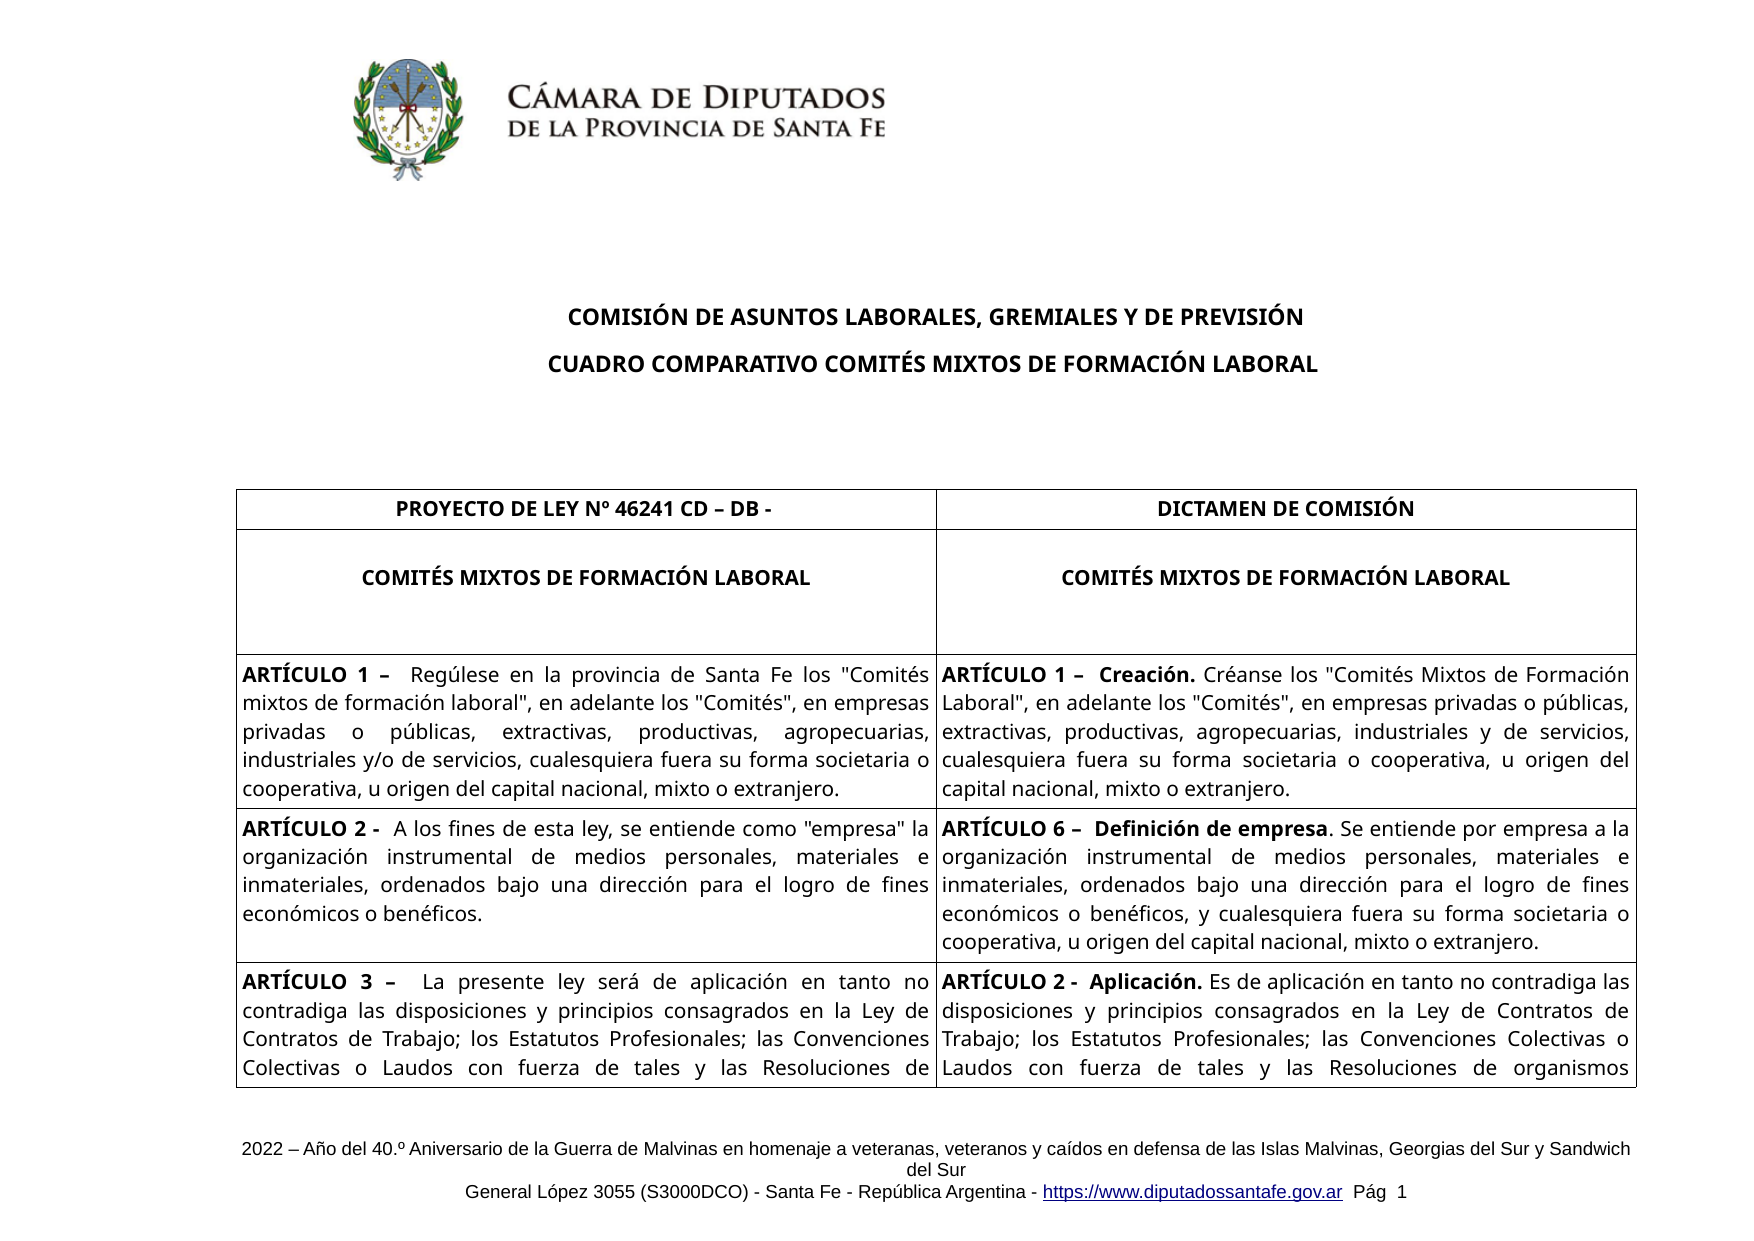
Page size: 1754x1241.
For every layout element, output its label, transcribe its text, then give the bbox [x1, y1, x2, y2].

table_cell COMITÉS MIXTOS DE FORMACIÓN LABORAL [237, 530, 936, 654]
table_cell ARTÍCULO 1 – Creación. Créanse los "Comités Mixtos de Formación Laboral", en adelante los "Comités", en empresas privadas o públicas, extractivas, productivas, agropecuarias, industriales y de servicios, cualesquiera fuera su forma societaria o cooperativa, u origen del capital nacional, mixto o extranjero. [937, 655, 1636, 808]
text CUADRO COMPARATIVO COMITÉS MIXTOS DE FORMACIÓN LABORAL [236, 348, 1636, 379]
table_cell ARTÍCULO 6 – Definición de empresa. Se entiende por empresa a la organización instrumental de medios personales, materiales e inmateriales, ordenados bajo una dirección para el logro de fines económicos o benéficos, y cualesquiera fuera su forma societaria o cooperativa, u origen del capital nacional, mixto o extranjero. [937, 809, 1636, 962]
table_header PROYECTO DE LEY Nº 46241 CD – DB - [237, 490, 936, 529]
table_cell ARTÍCULO 2 - A los fines de esta ley, se entiende como "empresa" la organización instrumental de medios personales, materiales e inmateriales, ordenados bajo una dirección para el logro de fines económicos o benéficos. [237, 809, 936, 962]
table_header DICTAMEN DE COMISIÓN [937, 490, 1636, 529]
table_cell COMITÉS MIXTOS DE FORMACIÓN LABORAL [937, 530, 1636, 654]
text COMISIÓN DE ASUNTOS LABORALES, GREMIALES Y DE PREVISIÓN [236, 301, 1636, 332]
table_cell ARTÍCULO 1 – Regúlese en la provincia de Santa Fe los "Comités mixtos de formación laboral", en adelante los "Comités", en empresas privadas o públicas, extractivas, productivas, agropecuarias, industriales y/o de servicios, cualesquiera fuera su forma societaria o cooperativa, u origen del capital nacional, mixto o extranjero. [237, 655, 936, 808]
table_cell ARTÍCULO 3 – La presente ley será de aplicación en tanto no contradiga las disposiciones y principios consagrados en la Ley de Contratos de Trabajo; los Estatutos Profesionales; las Convenciones Colectivas o Laudos con fuerza de tales y las Resoluciones de [237, 963, 936, 1087]
table_cell ARTÍCULO 2 - Aplicación. Es de aplicación en tanto no contradiga las disposiciones y principios consagrados en la Ley de Contratos de Trabajo; los Estatutos Profesionales; las Convenciones Colectivas o Laudos con fuerza de tales y las Resoluciones de organismos [937, 963, 1636, 1087]
